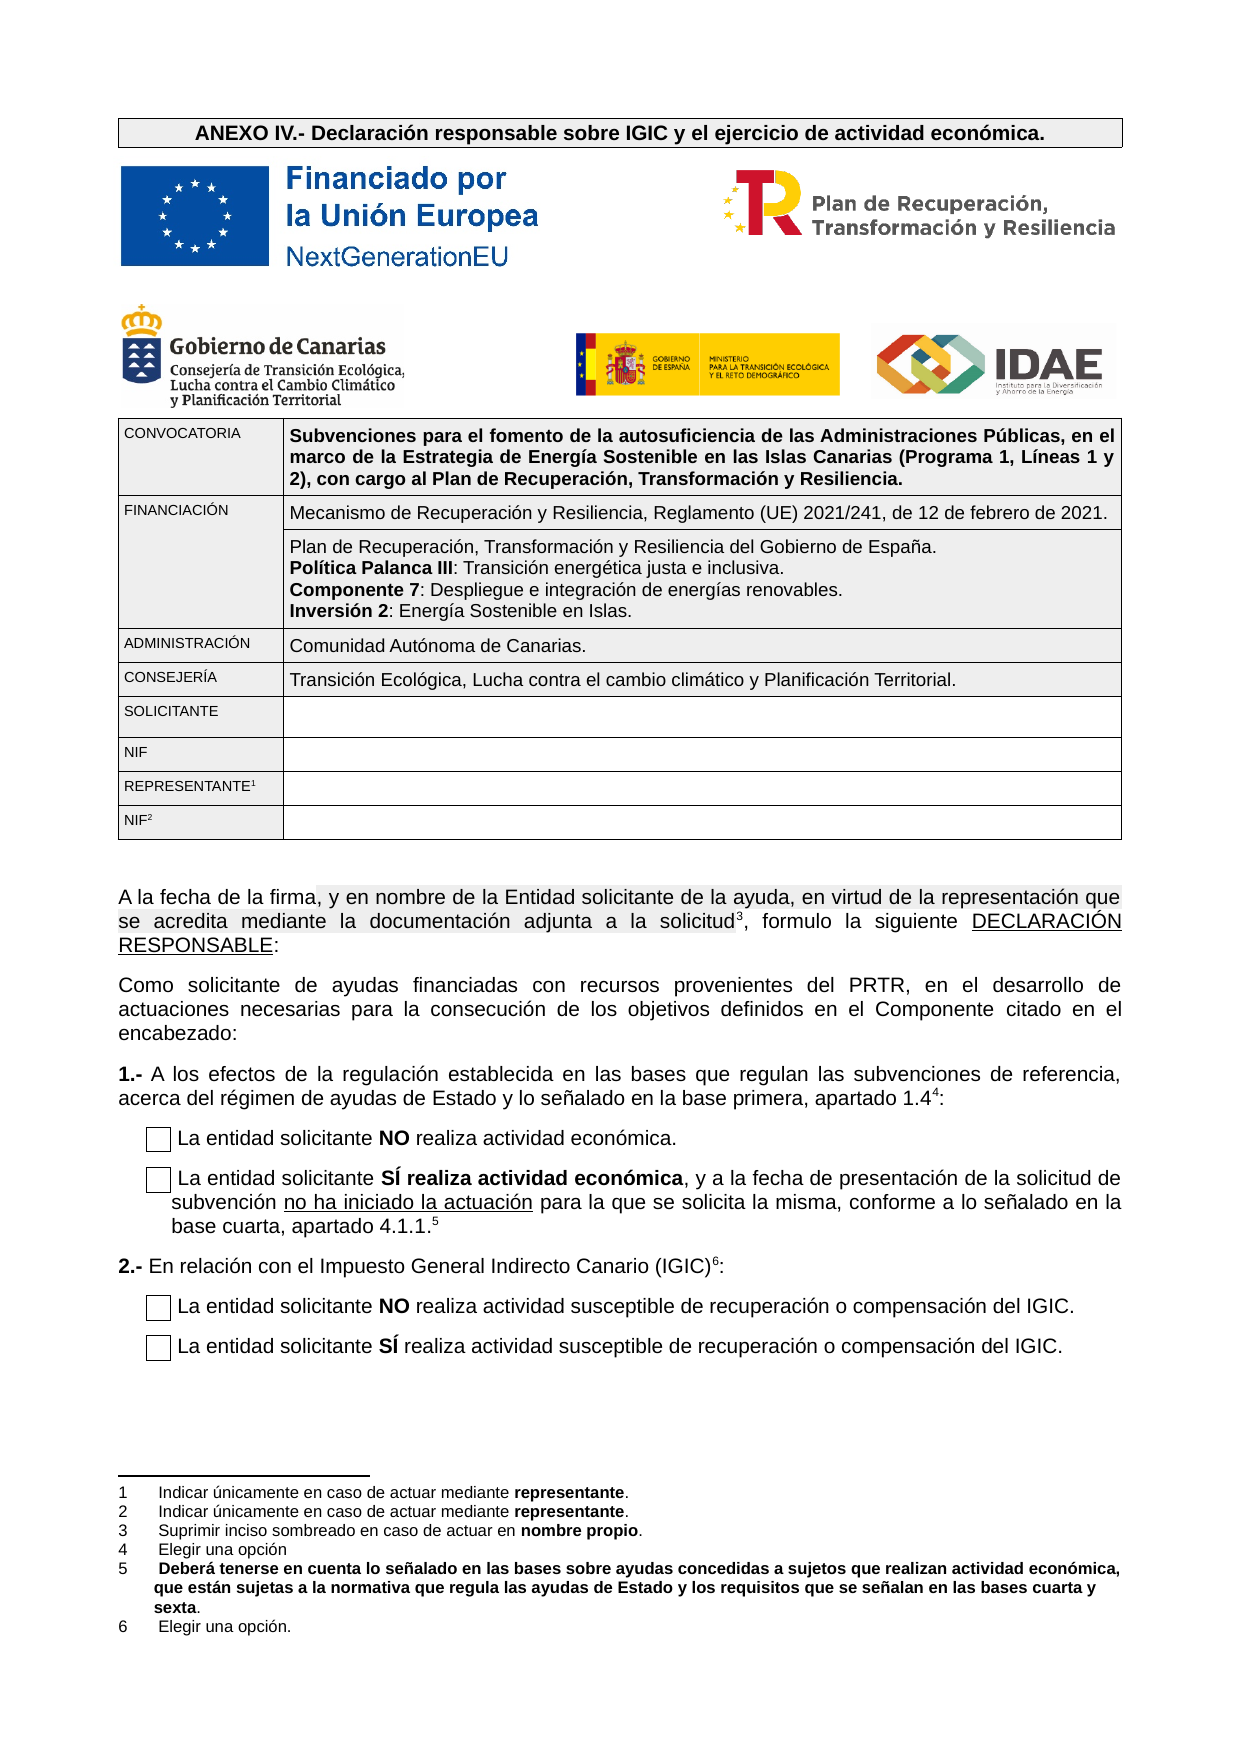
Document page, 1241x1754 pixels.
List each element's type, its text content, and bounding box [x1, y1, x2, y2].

text La entidad solicitante SÍ realiza actividad económica, y a la fecha de presentación de la solicitud de subvención no ha iniciado la actuación para la que se solicita la misma, conforme a lo señalado en la base cuarta, apartado 4.1.1. [171, 1166, 1122, 1238]
table_cell CONSEJERÍA [119, 663, 283, 696]
table_cell Plan de Recuperación, Transformación y Resiliencia del Gobierno de España. Política Palanca III: Transición energética justa e inclusiva. Componente 7: Despliegue e integración de energías renovables. Inversión 2: Energía Sostenible en Islas. [284, 530, 1121, 628]
table_cell [284, 697, 1121, 737]
picture [719, 166, 1118, 240]
text La entidad solicitante SÍ realiza actividad susceptible de recuperación o compensación del IGIC. [171, 1334, 1122, 1358]
table_header Subvenciones para el fomento de la autosuficiencia de las Administraciones Públicas, en el marco de la Estrategia de Energía Sostenible en las Islas Canarias (Programa 1, Líneas 1 y 2), con cargo al Plan de Recuperación, Transformación y Resiliencia. [284, 419, 1121, 495]
table_cell [284, 772, 1121, 805]
table_cell NIF [119, 738, 283, 771]
text Elegir una opción. [118, 1617, 1122, 1636]
picture [575, 331, 840, 397]
text 2.- En relación con el Impuesto General Indirecto Canario (IGIC): [118, 1254, 1122, 1278]
table_cell ADMINISTRACIÓN [119, 629, 283, 662]
text La entidad solicitante NO realiza actividad económica. [171, 1126, 1122, 1149]
table_cell [284, 806, 1121, 839]
text Como solicitante de ayudas financiadas con recursos provenientes del PRTR, en el desarrollo de actuaciones necesarias para la consecución de los objetivos definidos en el Componente citado en el encabezado: [118, 973, 1122, 1045]
table_cell Transición Ecológica, Lucha contra el cambio climático y Planificación Territorial. [284, 663, 1121, 696]
table_cell NIF [119, 806, 283, 839]
text 1.- A los efectos de la regulación establecida en las bases que regulan las subvenciones de referencia, acerca del régimen de ayudas de Estado y lo señalado en la base primera, apartado 1.4: [118, 1061, 1122, 1109]
table_cell Comunidad Autónoma de Canarias. [284, 629, 1121, 662]
text La entidad solicitante NO realiza actividad susceptible de recuperación o compensación del IGIC. [171, 1294, 1122, 1318]
picture [870, 323, 1117, 399]
table_cell FINANCIACIÓN [119, 496, 283, 628]
text A la fecha de la firma, y en nombre de la Entidad solicitante de la ayuda, en virtud de la representación que se acredita mediante la documentación adjunta a la solicitud, formulo la siguiente DECLARACIÓN RESPONSABLE: [118, 885, 1122, 957]
text Deberá tenerse en cuenta lo señalado en las bases sobre ayudas concedidas a sujetos que realizan actividad económica, que están sujetas a la normativa que regula las ayudas de Estado y los requisitos que se señalan en las bases cuarta y sexta. [118, 1559, 1122, 1617]
table_cell SOLICITANTE [119, 697, 283, 737]
table_header CONVOCATORIA [119, 419, 283, 495]
picture [121, 304, 405, 408]
table_cell [284, 738, 1121, 771]
text ANEXO IV.- Declaración responsable sobre IGIC y el ejercicio de actividad económica. [119, 119, 1122, 147]
picture [112, 156, 547, 275]
table_cell Mecanismo de Recuperación y Resiliencia, Reglamento (UE) 2021/241, de 12 de febrero de 2021. [284, 496, 1121, 529]
text Suprimir inciso sombreado en caso de actuar en nombre propio. [118, 1521, 1122, 1540]
text Elegir una opción [118, 1540, 1122, 1559]
table_cell REPRESENTANTE [119, 772, 283, 805]
